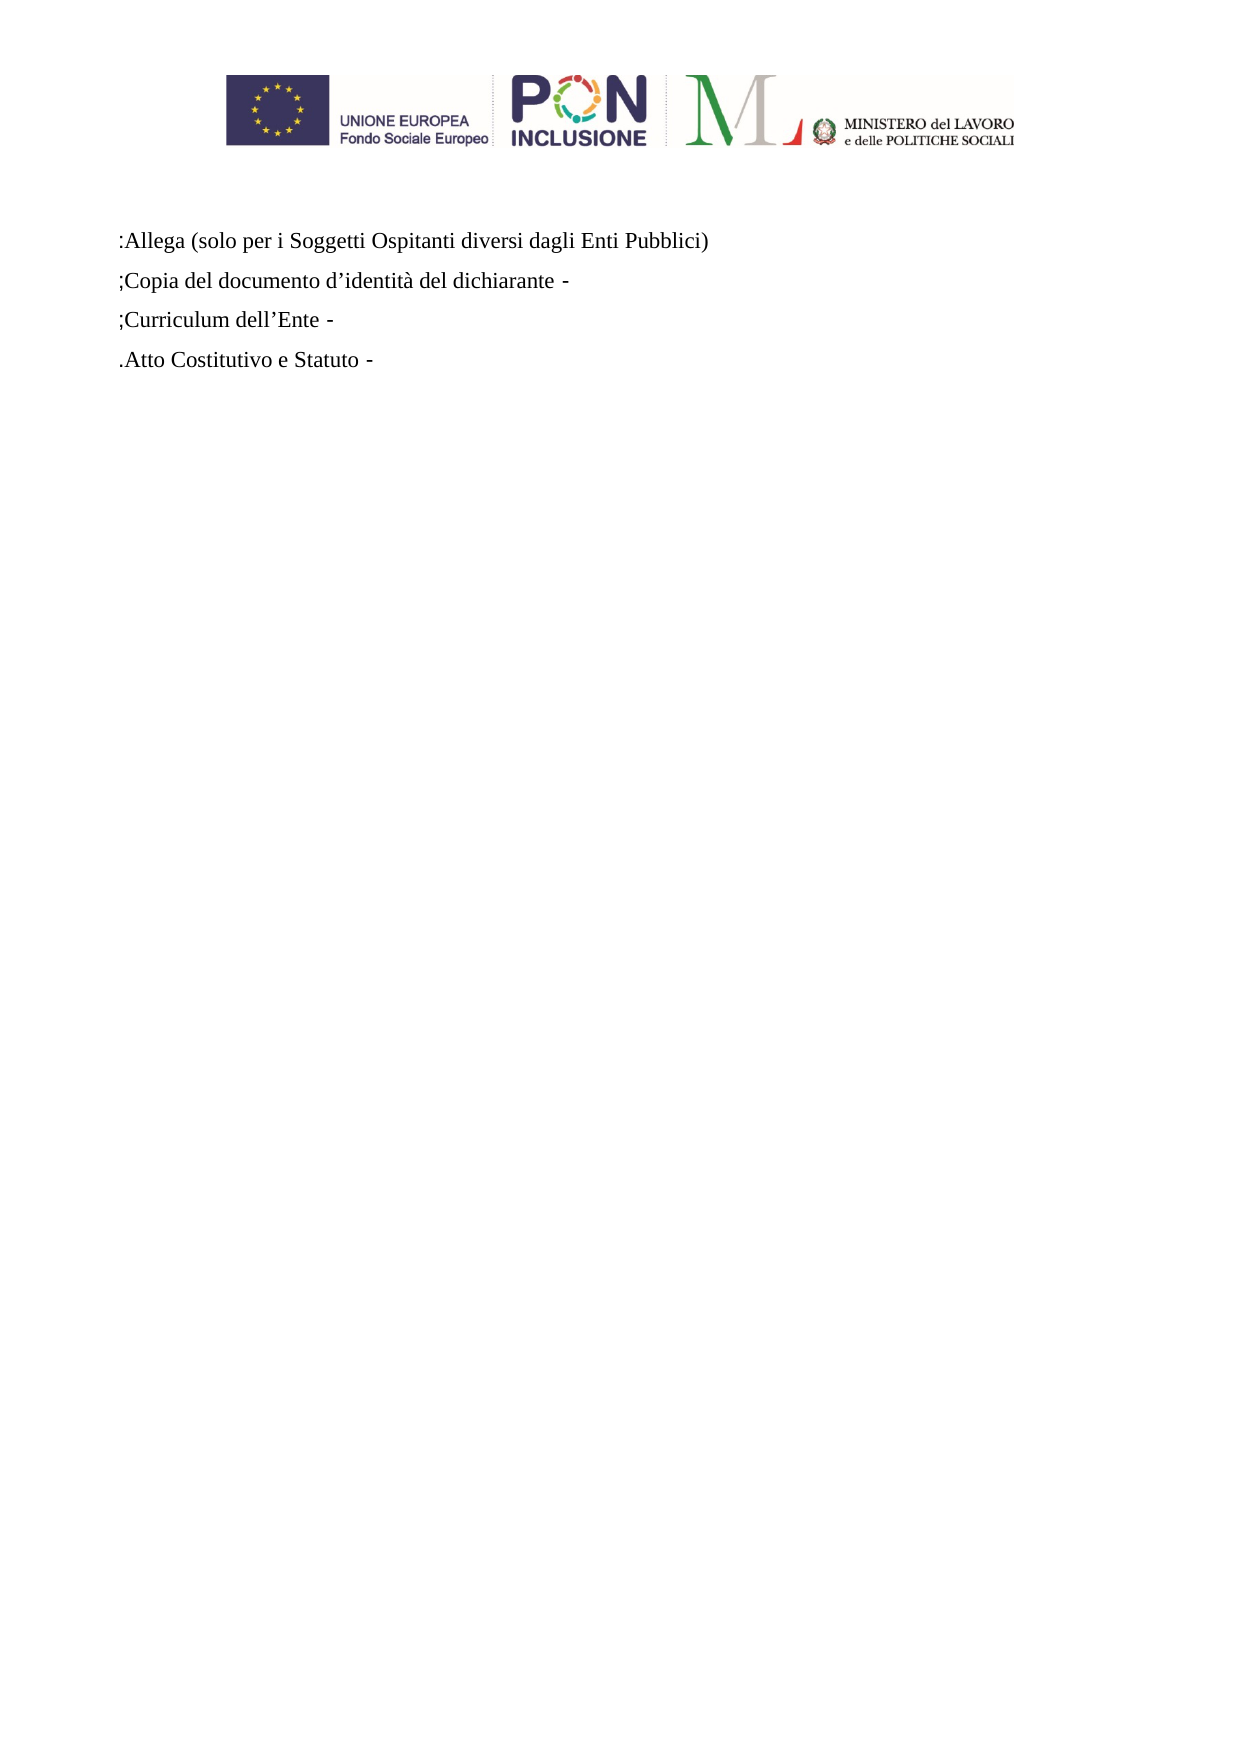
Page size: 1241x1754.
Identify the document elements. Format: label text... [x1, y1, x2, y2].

subtitle - Copia del documento d’identità del dichiarante; [118, 267, 1122, 293]
picture [226, 75, 1014, 148]
subtitle Allega (solo per i Soggetti Ospitanti diversi dagli Enti Pubblici): [118, 227, 1122, 253]
subtitle - Curriculum dell’Ente; [118, 306, 1122, 333]
subtitle - Atto Costitutivo e Statuto. [118, 346, 1122, 372]
